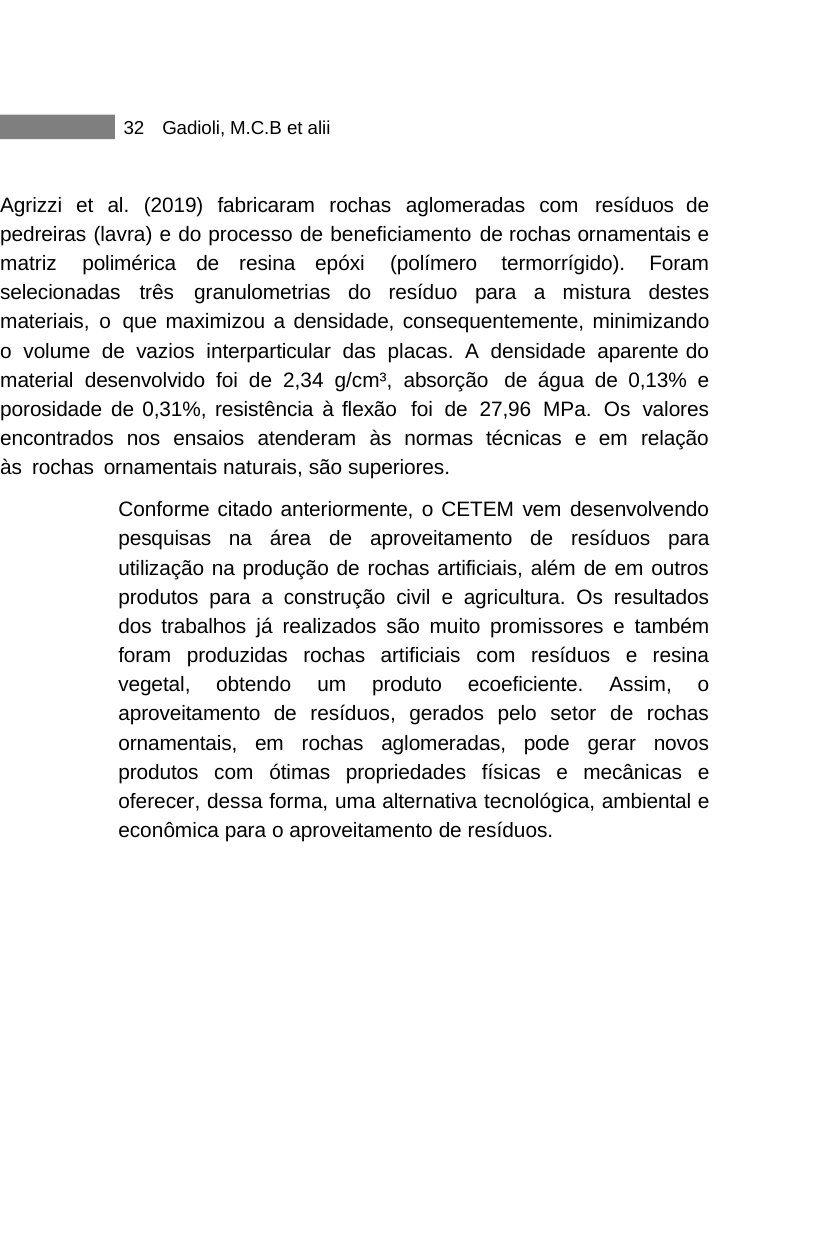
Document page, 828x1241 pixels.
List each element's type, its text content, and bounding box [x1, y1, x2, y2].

text Conforme citado anteriormente, o CETEM vem desenvolvendo pesquisas na área de aproveitamento de resíduos para utilização na produção de rochas artificiais, além de em outros produtos para a construção civil e agricultura. Os resultados dos trabalhos já realizados são muito promissores e também foram produzidas rochas artificiais com resíduos e resina vegetal, obtendo um produto ecoeficiente. Assim, o aproveitamento de resíduos, gerados pelo setor de rochas ornamentais, em rochas aglomeradas, pode gerar novos produtos com ótimas propriedades físicas e mecânicas e oferecer, dessa forma, uma alternativa tecnológica, ambiental e econômica para o aproveitamento de resíduos. [118, 497, 709, 842]
text Agrizzi et al. (2019) fabricaram rochas aglomeradas com resíduos de pedreiras (lavra) e do processo de beneficiamento de rochas ornamentais e matriz polimérica de resina epóxi (polímero termorrígido). Foram selecionadas três granulometrias do resíduo para a mistura destes materiais, o que maximizou a densidade, consequentemente, minimizando o volume de vazios interparticular das placas. A densidade aparente do material desenvolvido foi de 2,34 g/cm³, absorção de água de 0,13% e porosidade de 0,31%, resistência à flexão foi de 27,96 MPa. Os valores encontrados nos ensaios atenderam às normas técnicas e em relação às rochas ornamentais naturais, são superiores. [0, 193, 709, 479]
text 32 Gadioli, M.C.B et alii [123, 117, 721, 139]
